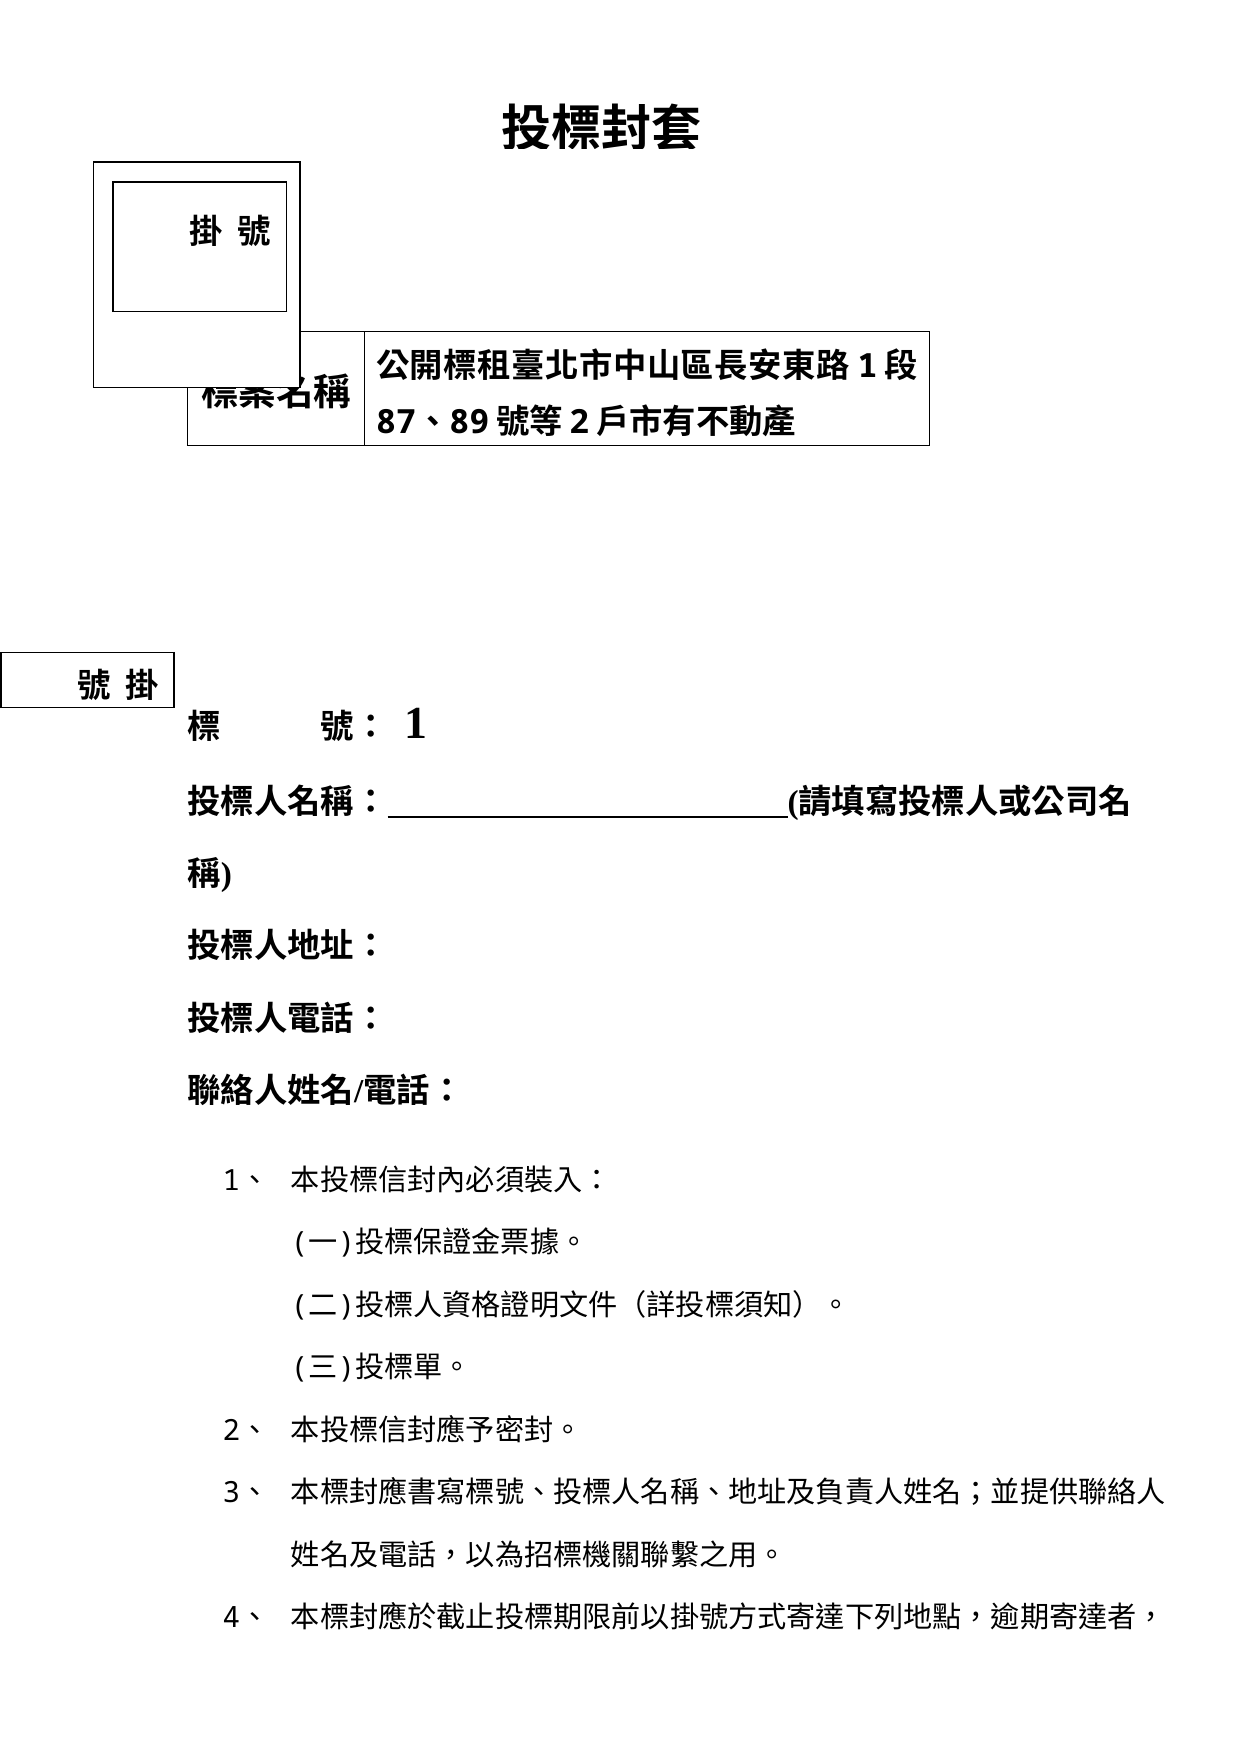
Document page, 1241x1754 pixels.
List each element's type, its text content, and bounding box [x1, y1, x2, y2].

text 標 號： 1 [187, 696, 1167, 748]
text 投標封套 [501, 88, 790, 148]
text 掛 [182, 197, 230, 296]
table_header 標案名稱 [188, 332, 364, 444]
text 號 [69, 668, 118, 691]
list 本投標信封應予密封。 [222, 1386, 1167, 1448]
text (二)投標人資格證明文件（詳投標須知）。 [291, 1261, 1167, 1323]
text 投標人地址： [187, 919, 1167, 967]
text 掛 [118, 668, 166, 691]
text (三)投標單。 [291, 1323, 1167, 1386]
text 投標人名稱： (請填寫投標人或公司名稱) [187, 774, 1167, 895]
text (一)投標保證金票據。 [291, 1198, 1167, 1261]
table_header 公開標租臺北市中山區長安東路1段87、89號等2戶市有不動產 [365, 332, 929, 444]
text 投標人電話： [187, 991, 1167, 1040]
text 聯絡人姓名/電話： [187, 1064, 1167, 1112]
text 號 [230, 197, 278, 296]
list 本標封應書寫標號、投標人名稱、地址及負責人姓名；並提供聯絡人姓名及電話，以為招標機關聯繫之用。 [222, 1448, 1167, 1573]
list 本投標信封內必須裝入： [222, 1136, 1167, 1198]
list 本標封應於截止投標期限前以掛號方式寄達下列地點，逾期寄達者， [222, 1573, 1167, 1636]
